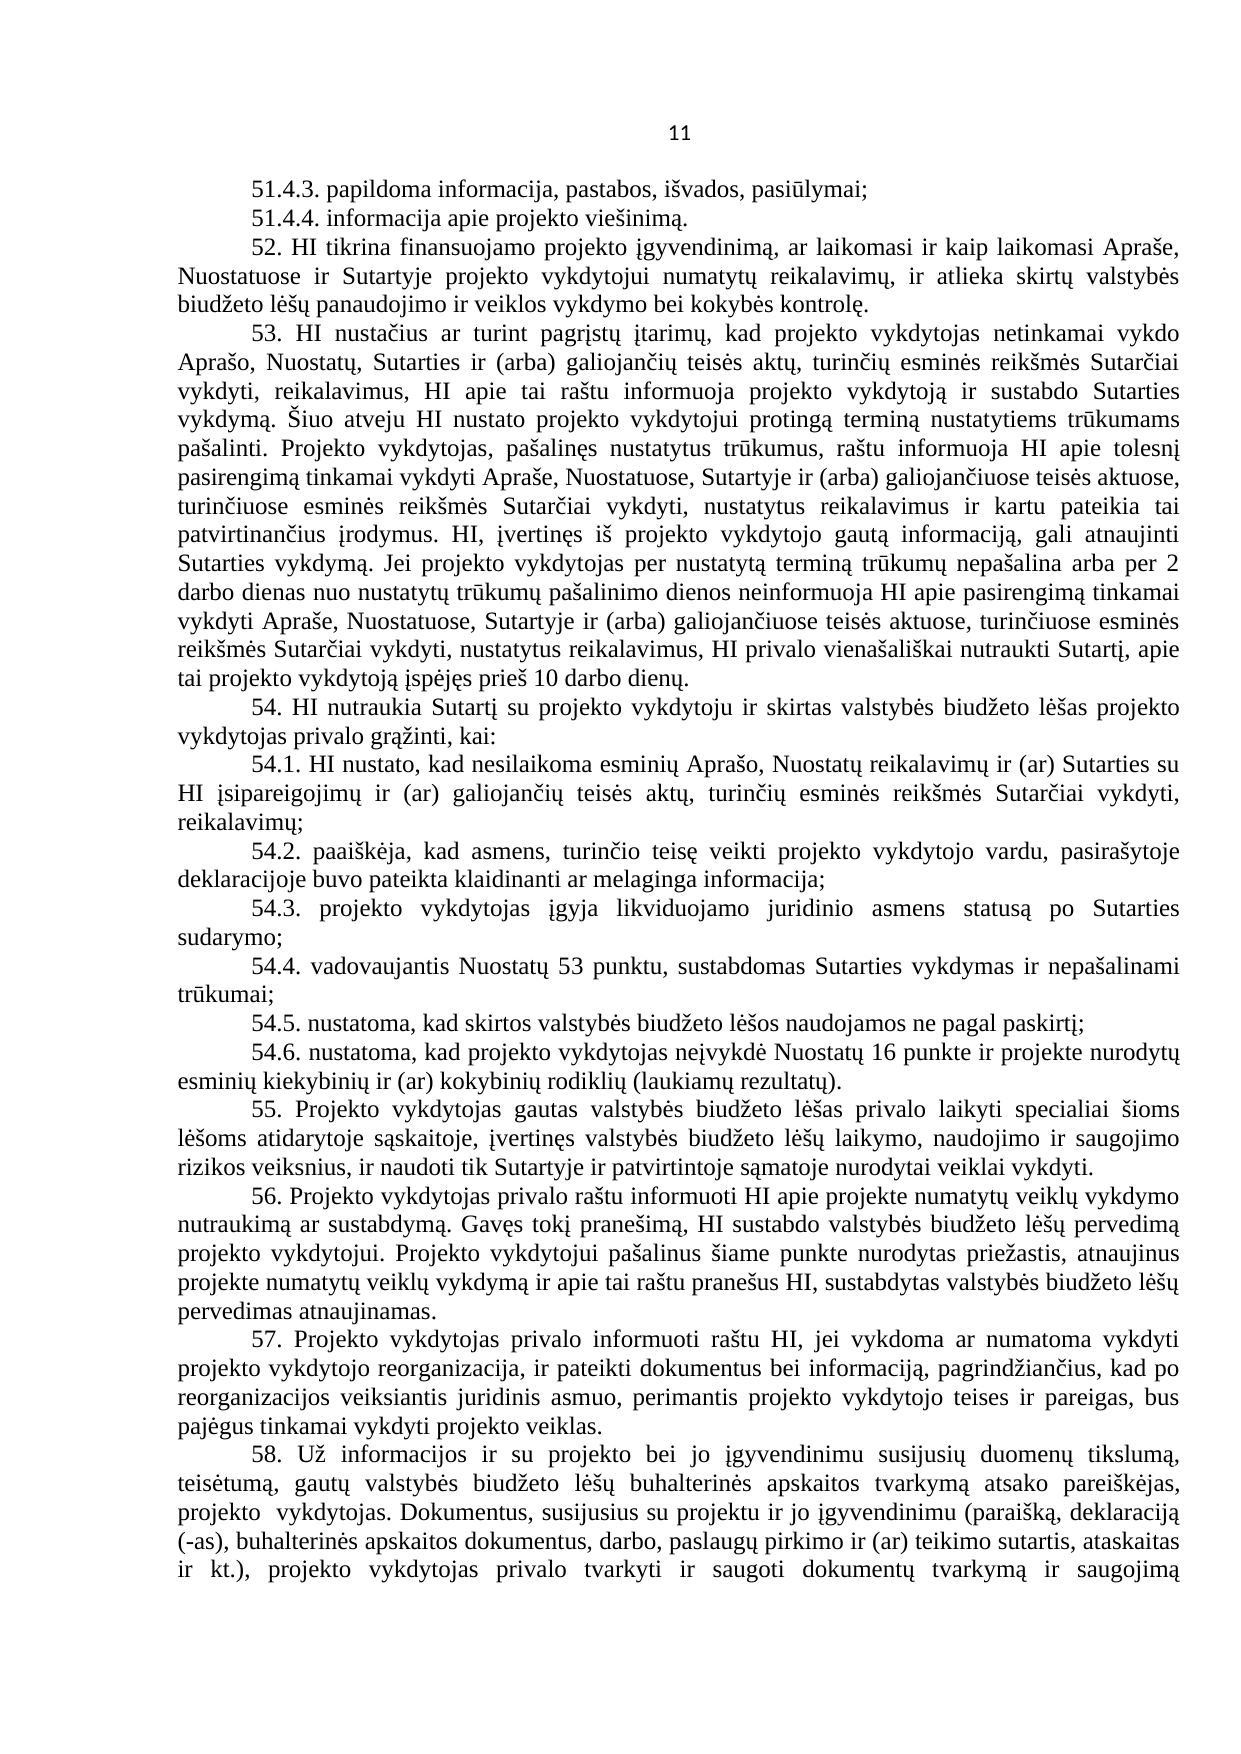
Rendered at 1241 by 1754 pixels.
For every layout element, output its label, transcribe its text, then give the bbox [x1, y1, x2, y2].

text 53. HI nustačius ar turint pagrįstų įtarimų, kad projekto vykdytojas netinkamai vykdo Aprašo, Nuostatų, Sutarties ir (arba) galiojančių teisės aktų, turinčių esminės reikšmės Sutarčiai vykdyti, reikalavimus, HI apie tai raštu informuoja projekto vykdytoją ir sustabdo Sutarties vykdymą. Šiuo atveju HI nustato projekto vykdytojui protingą terminą nustatytiems trūkumams pašalinti. Projekto vykdytojas, pašalinęs nustatytus trūkumus, raštu informuoja HI apie tolesnį pasirengimą tinkamai vykdyti Apraše, Nuostatuose, Sutartyje ir (arba) galiojančiuose teisės aktuose, turinčiuose esminės reikšmės Sutarčiai vykdyti, nustatytus reikalavimus ir kartu pateikia tai patvirtinančius įrodymus. HI, įvertinęs iš projekto vykdytojo gautą informaciją, gali atnaujinti Sutarties vykdymą. Jei projekto vykdytojas per nustatytą terminą trūkumų nepašalina arba per 2 darbo dienas nuo nustatytų trūkumų pašalinimo dienos neinformuoja HI apie pasirengimą tinkamai vykdyti Apraše, Nuostatuose, Sutartyje ir (arba) galiojančiuose teisės aktuose, turinčiuose esminės reikšmės Sutarčiai vykdyti, nustatytus reikalavimus, HI privalo vienašališkai nutraukti Sutartį, apie tai projekto vykdytoją įspėjęs prieš 10 darbo dienų. [177, 318, 1181, 692]
text 58. Už informacijos ir su projekto bei jo įgyvendinimu susijusių duomenų tikslumą, teisėtumą, gautų valstybės biudžeto lėšų buhalterinės apskaitos tvarkymą atsako pareiškėjas, projekto vykdytojas. Dokumentus, susijusius su projektu ir jo įgyvendinimu (paraišką, deklaraciją (-as), buhalterinės apskaitos dokumentus, darbo, paslaugų pirkimo ir (ar) teikimo sutartis, ataskaitas ir kt.), projekto vykdytojas privalo tvarkyti ir saugoti dokumentų tvarkymą ir saugojimą [177, 1439, 1181, 1583]
text 54.2. paaiškėja, kad asmens, turinčio teisę veikti projekto vykdytojo vardu, pasirašytoje deklaracijoje buvo pateikta klaidinanti ar melaginga informacija; [177, 836, 1181, 893]
text 52. HI tikrina finansuojamo projekto įgyvendinimą, ar laikomasi ir kaip laikomasi Apraše, Nuostatuose ir Sutartyje projekto vykdytojui numatytų reikalavimų, ir atlieka skirtų valstybės biudžeto lėšų panaudojimo ir veiklos vykdymo bei kokybės kontrolę. [177, 232, 1181, 318]
text 54. HI nutraukia Sutartį su projekto vykdytoju ir skirtas valstybės biudžeto lėšas projekto vykdytojas privalo grąžinti, kai: [177, 692, 1181, 749]
text 55. Projekto vykdytojas gautas valstybės biudžeto lėšas privalo laikyti specialiai šioms lėšoms atidarytoje sąskaitoje, įvertinęs valstybės biudžeto lėšų laikymo, naudojimo ir saugojimo rizikos veiksnius, ir naudoti tik Sutartyje ir patvirtintoje sąmatoje nurodytai veiklai vykdyti. [177, 1094, 1181, 1181]
text 57. Projekto vykdytojas privalo informuoti raštu HI, jei vykdoma ar numatoma vykdyti projekto vykdytojo reorganizacija, ir pateikti dokumentus bei informaciją, pagrindžiančius, kad po reorganizacijos veiksiantis juridinis asmuo, perimantis projekto vykdytojo teises ir pareigas, bus pajėgus tinkamai vykdyti projekto veiklas. [177, 1324, 1181, 1439]
text 54.5. nustatoma, kad skirtos valstybės biudžeto lėšos naudojamos ne pagal paskirtį; [177, 1008, 1181, 1037]
text 51.4.3. papildoma informacija, pastabos, išvados, pasiūlymai; [177, 174, 1181, 203]
text 51.4.4. informacija apie projekto viešinimą. [177, 203, 1181, 232]
text 54.6. nustatoma, kad projekto vykdytojas neįvykdė Nuostatų 16 punkte ir projekte nurodytų esminių kiekybinių ir (ar) kokybinių rodiklių (laukiamų rezultatų). [177, 1037, 1181, 1094]
text 54.1. HI nustato, kad nesilaikoma esminių Aprašo, Nuostatų reikalavimų ir (ar) Sutarties su HI įsipareigojimų ir (ar) galiojančių teisės aktų, turinčių esminės reikšmės Sutarčiai vykdyti, reikalavimų; [177, 749, 1181, 836]
text 54.4. vadovaujantis Nuostatų 53 punktu, sustabdomas Sutarties vykdymas ir nepašalinami trūkumai; [177, 951, 1181, 1008]
text 54.3. projekto vykdytojas įgyja likviduojamo juridinio asmens statusą po Sutarties sudarymo; [177, 893, 1181, 951]
text 56. Projekto vykdytojas privalo raštu informuoti HI apie projekte numatytų veiklų vykdymo nutraukimą ar sustabdymą. Gavęs tokį pranešimą, HI sustabdo valstybės biudžeto lėšų pervedimą projekto vykdytojui. Projekto vykdytojui pašalinus šiame punkte nurodytas priežastis, atnaujinus projekte numatytų veiklų vykdymą ir apie tai raštu pranešus HI, sustabdytas valstybės biudžeto lėšų pervedimas atnaujinamas. [177, 1181, 1181, 1324]
